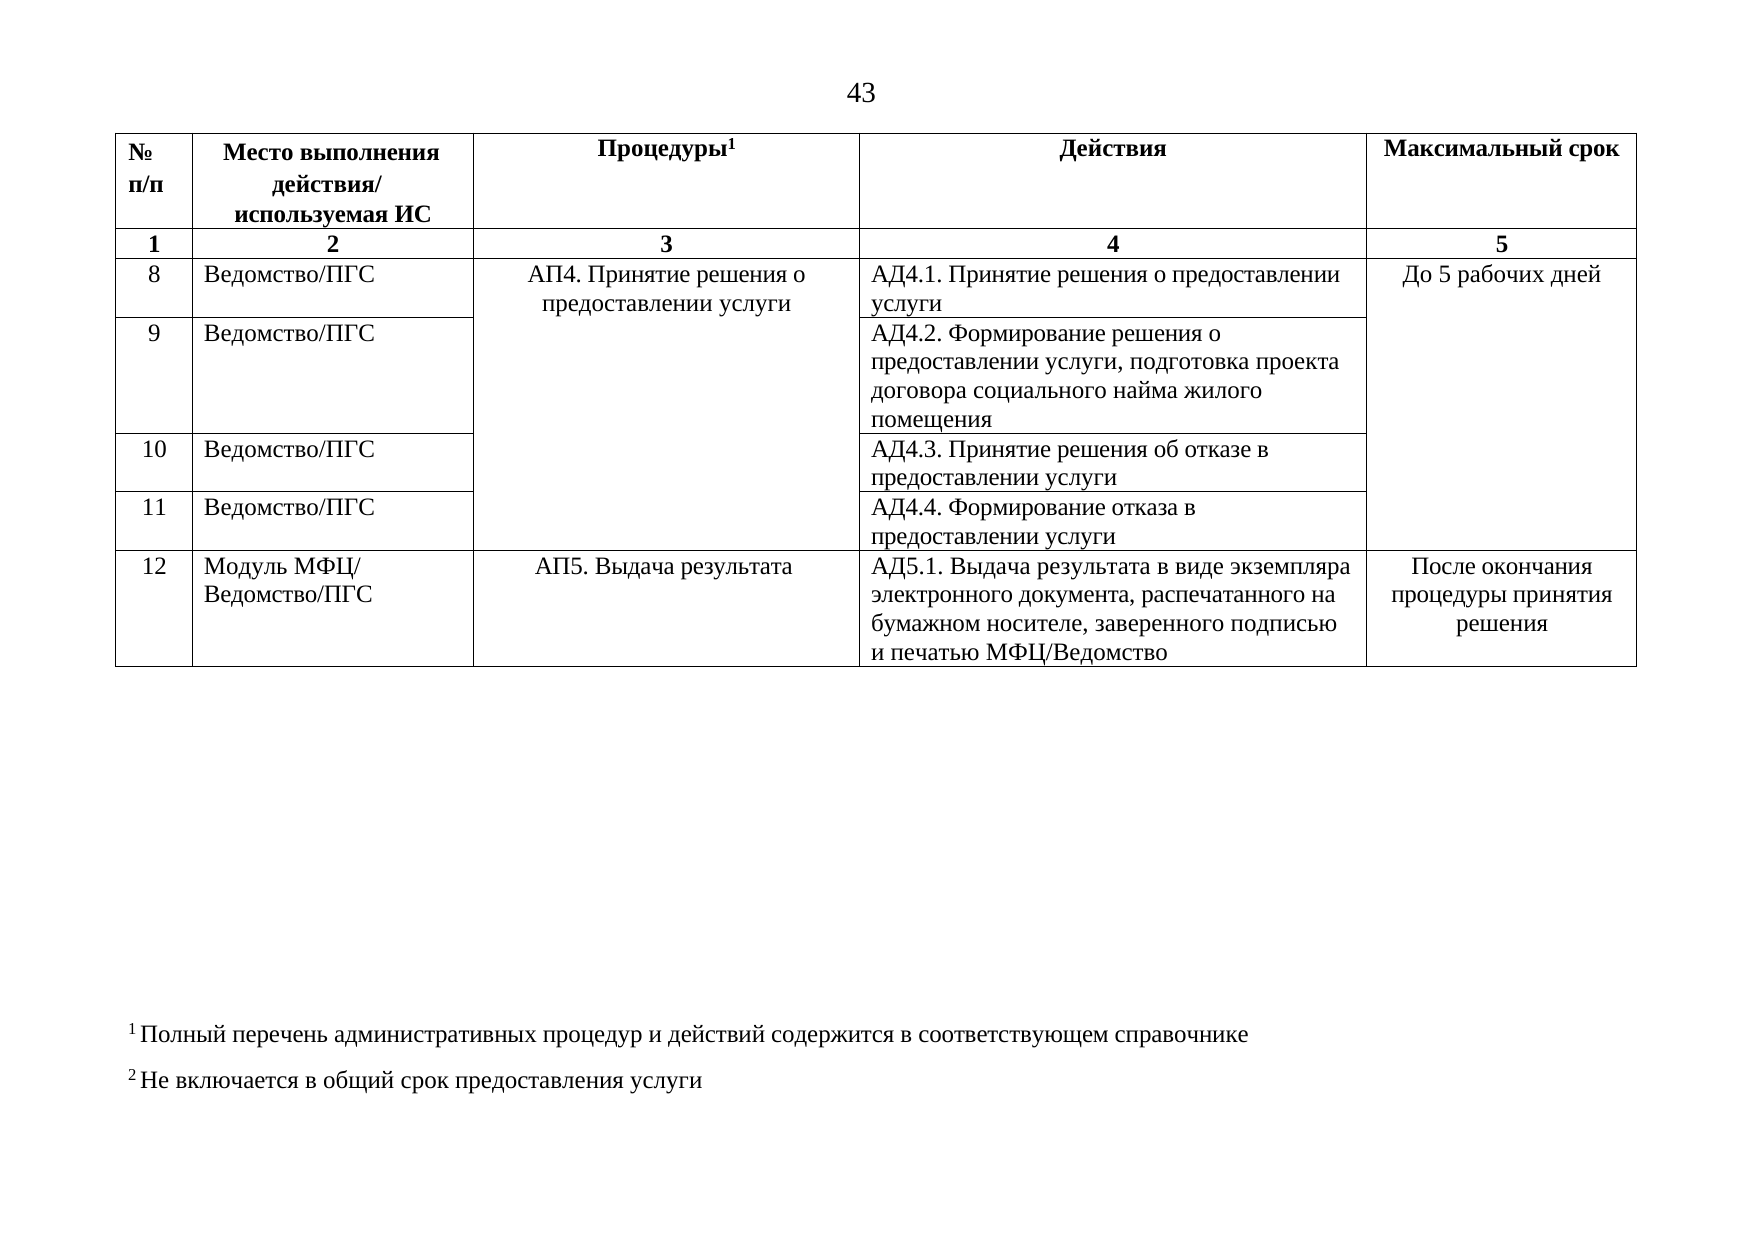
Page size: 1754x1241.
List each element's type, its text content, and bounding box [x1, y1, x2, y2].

table_header Максимальный срок [1367, 134, 1636, 228]
table_cell 3 [474, 229, 859, 258]
table_header Процедуры1 [474, 134, 859, 228]
table_cell 8 [116, 259, 192, 317]
table_cell АД4.2. Формирование решения о предоставлении услуги, подготовка проекта договора социального найма жилого помещения [860, 318, 1366, 433]
table_cell 10 [116, 434, 192, 491]
table_header Действия [860, 134, 1366, 228]
table_cell После окончания процедуры принятия решения [1367, 551, 1636, 666]
table_cell 12 [116, 551, 192, 666]
table_cell 4 [860, 229, 1366, 258]
table_cell АД4.3. Принятие решения об отказе в предоставлении услуги [860, 434, 1366, 491]
table_cell АД4.4. Формирование отказа в предоставлении услуги [860, 492, 1366, 550]
table_header № п/п [116, 134, 192, 228]
table_cell Ведомство/ПГС [193, 318, 473, 433]
table_cell Ведомство/ПГС [193, 434, 473, 491]
table_header Место выполнения действия/ используемая ИС [462, 134, 473, 228]
table_cell 9 [116, 318, 192, 433]
text 2 Не включается в общий срок предоставления услуги [128, 1065, 1606, 1093]
table_cell 2 [193, 229, 473, 258]
table_cell Модуль МФЦ/ Ведомство/ПГС [193, 551, 473, 666]
table_cell Ведомство/ПГС [193, 259, 473, 317]
table_cell АП5. Выдача результата [474, 551, 859, 666]
text 1 Полный перечень административных процедур и действий содержится в соответствующем справочнике [128, 1019, 1606, 1048]
table_cell АД5.1. Выдача результата в виде экземпляра электронного документа, распечатанного на бумажном носителе, заверенного подписью и печатью МФЦ/Ведомство [860, 551, 1366, 666]
table_cell АД4.1. Принятие решения о предоставлении услуги [860, 259, 1366, 317]
table_cell Ведомство/ПГС [193, 492, 473, 550]
table_cell 11 [116, 492, 192, 550]
table_cell До 5 рабочих дней [1367, 259, 1636, 550]
table_cell 1 [116, 229, 192, 258]
table_cell 5 [1367, 229, 1636, 258]
table_cell АП4. Принятие решения о предоставлении услуги [474, 259, 859, 550]
